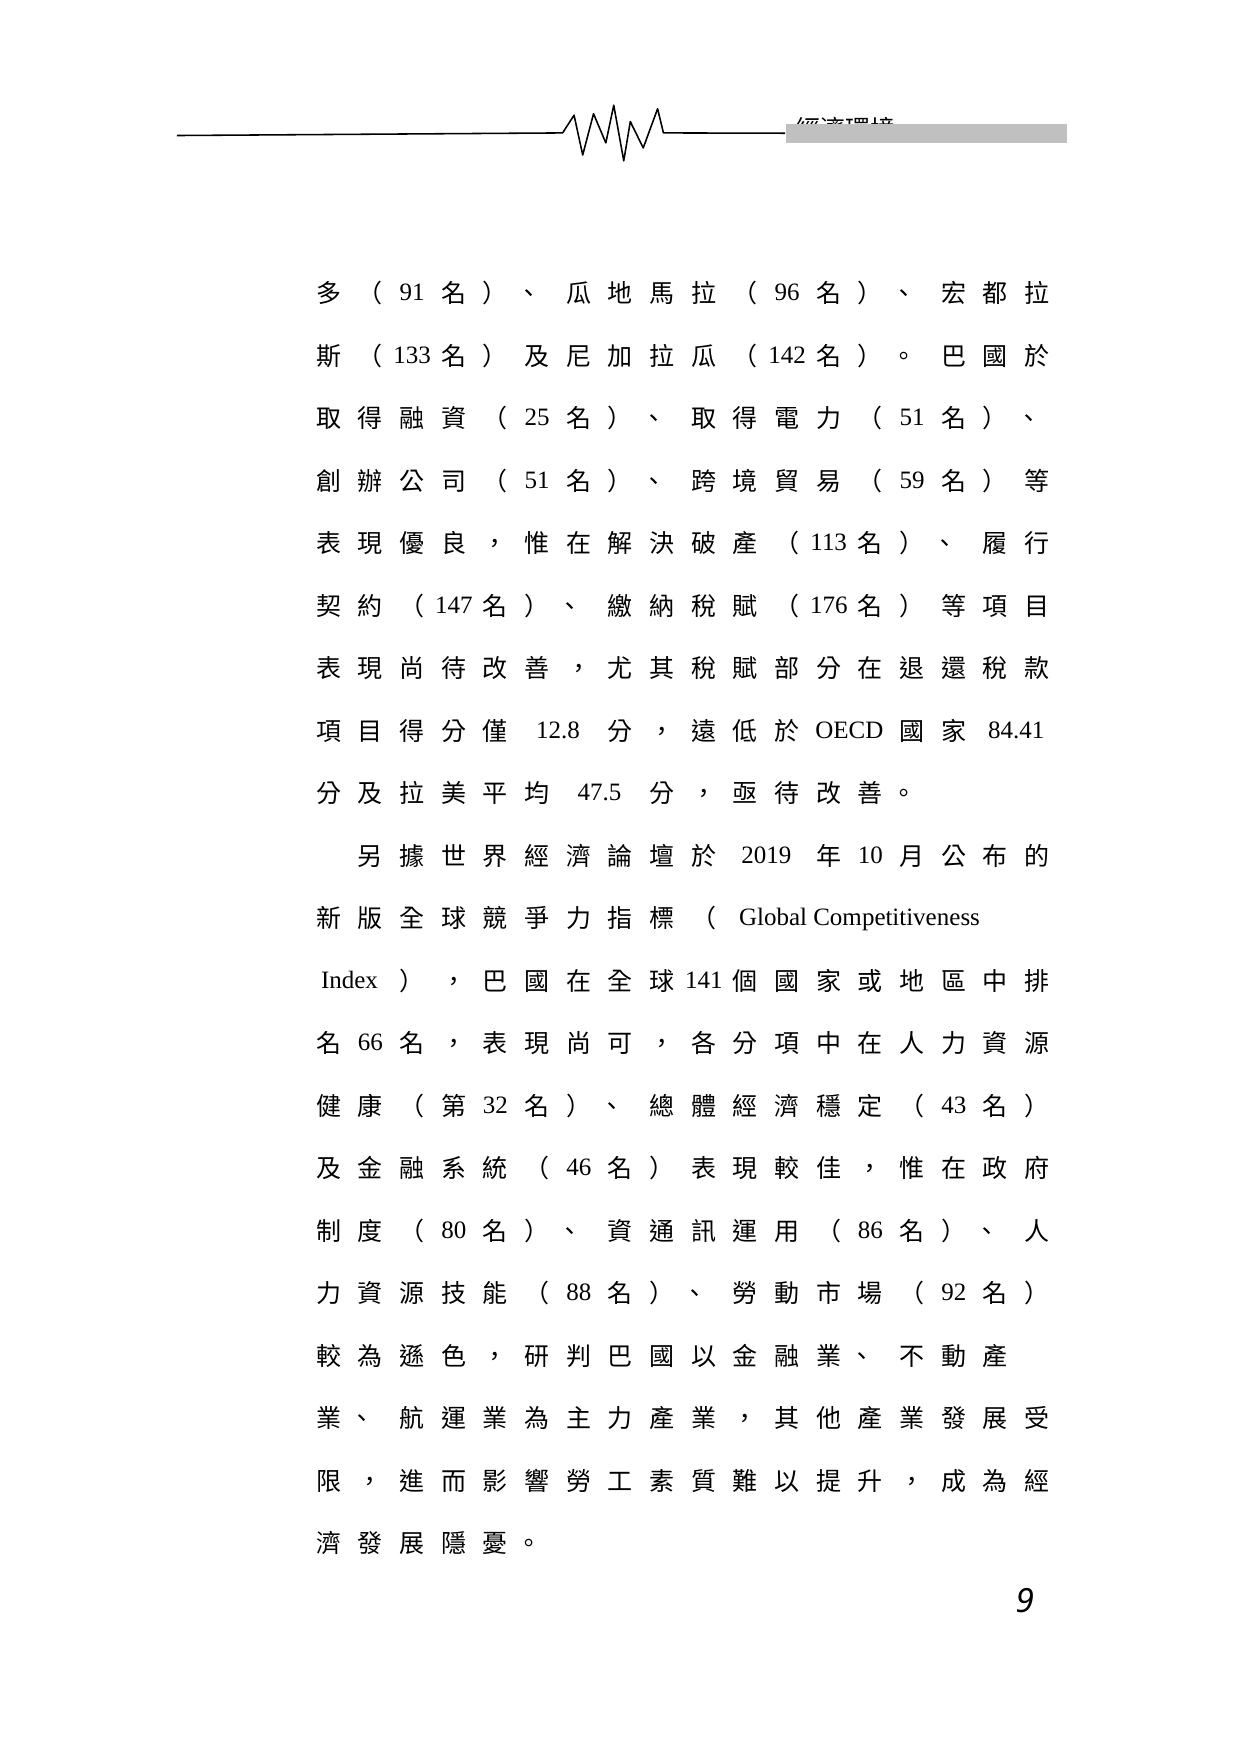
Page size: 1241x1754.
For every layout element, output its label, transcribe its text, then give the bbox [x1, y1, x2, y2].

text 多（91名）、瓜地馬拉（96名）、宏都拉斯（133名）及尼加拉瓜（142名）。巴國於取得融資（25名）、取得電力（51名）、創辦公司（51名）、跨境貿易（59名）等表現優良，惟在解決破產（113名）、履行契約（147名）、繳納稅賦（176名）等項目表現尚待改善，尤其稅賦部分在退還稅款項目得分僅12.8分，遠低於OECD國家84.41分及拉美平均47.5分，亟待改善。 [281, 250, 1058, 813]
text 另據世界經濟論壇於2019年10月公布的新版全球競爭力指標（Global Competitiveness Index），巴國在全球141個國家或地區中排名66名，表現尚可，各分項中在人力資源健康（第32名）、總體經濟穩定（43名）及金融系統（46名）表現較佳，惟在政府制度（80名）、資通訊運用（86名）、人力資源技能（88名）、勞動市場（92名）較為遜色，研判巴國以金融業、不動產業、航運業為主力產業，其他產業發展受限，進而影響勞工素質難以提升，成為經濟發展隱憂。 [281, 813, 1058, 1563]
